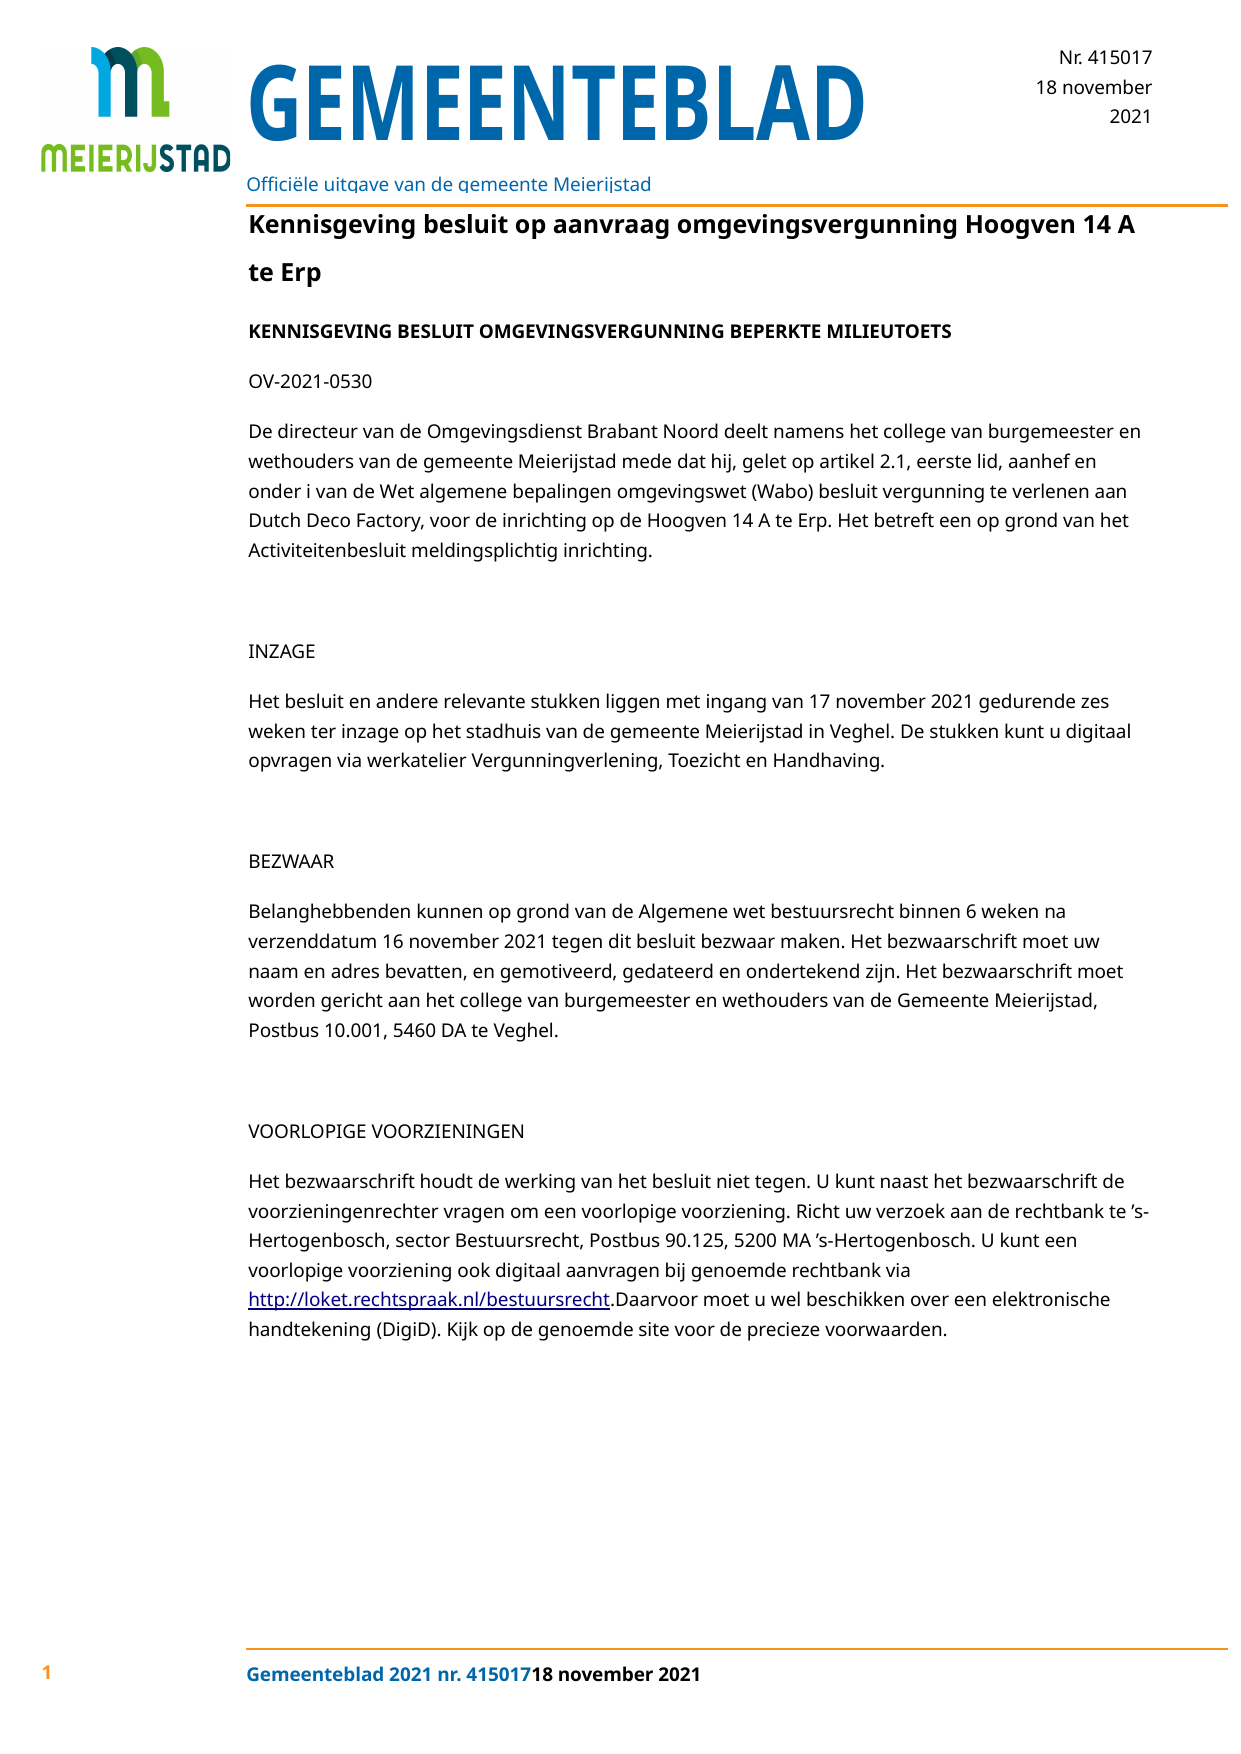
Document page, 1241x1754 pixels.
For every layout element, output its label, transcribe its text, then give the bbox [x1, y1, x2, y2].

text Kennisgeving besluit op aanvraag omgevingsvergunning Hoogven 14 A te Erp [248, 207, 1152, 288]
text De directeur van de Omgevingsdienst Brabant Noord deelt namens het college van burgemeester en wethouders van de gemeente Meierijstad mede dat hij, gelet op artikel 2.1, eerste lid, aanhef en onder i van de Wet algemene bepalingen omgevingswet (Wabo) besluit vergunning te verlenen aan Dutch Deco Factory, voor de inrichting op de Hoogven 14 A te Erp. Het betreft een op grond van het Activiteitenbesluit meldingsplichtig inrichting. [248, 419, 1152, 563]
text Het besluit en andere relevante stukken liggen met ingang van 17 november 2021 gedurende zes weken ter inzage op het stadhuis van de gemeente Meierijstad in Veghel. De stukken kunt u digitaal opvragen via werkatelier Vergunningverlening, Toezicht en Handhaving. [248, 688, 1152, 773]
text VOORLOPIGE VOORZIENINGEN [248, 1118, 1152, 1144]
text Het bezwaarschrift houdt de werking van het besluit niet tegen. U kunt naast het bezwaarschrift de voorzieningenrechter vragen om een voorlopige voorziening. Richt uw verzoek aan de rechtbank te ’s-Hertogenbosch, sector Bestuursrecht, Postbus 90.125, 5200 MA ’s-Hertogenbosch. U kunt een voorlopige voorziening ook digitaal aanvragen bij genoemde rechtbank via http://loket.rechtspraak.nl/bestuursrecht.Daarvoor moet u wel beschikken over een elektronische handtekening (DigiD). Kijk op de genoemde site voor de precieze voorwaarden. [248, 1168, 1152, 1342]
text Belanghebbenden kunnen op grond van de Algemene wet bestuursrecht binnen 6 weken na verzenddatum 16 november 2021 tegen dit besluit bezwaar maken. Het bezwaarschrift moet uw naam en adres bevatten, en gemotiveerd, gedateerd en ondertekend zijn. Het bezwaarschrift moet worden gericht aan het college van burgemeester en wethouders van de Gemeente Meierijstad, Postbus 10.001, 5460 DA te Veghel. [248, 899, 1152, 1043]
text INZAGE [248, 638, 1152, 664]
text OV-2021-0530 [248, 368, 1152, 394]
text KENNISGEVING BESLUIT OMGEVINGSVERGUNNING BEPERKTE MILIEUTOETS [248, 318, 1152, 344]
picture [41, 47, 231, 172]
text BEZWAAR [248, 848, 1152, 874]
